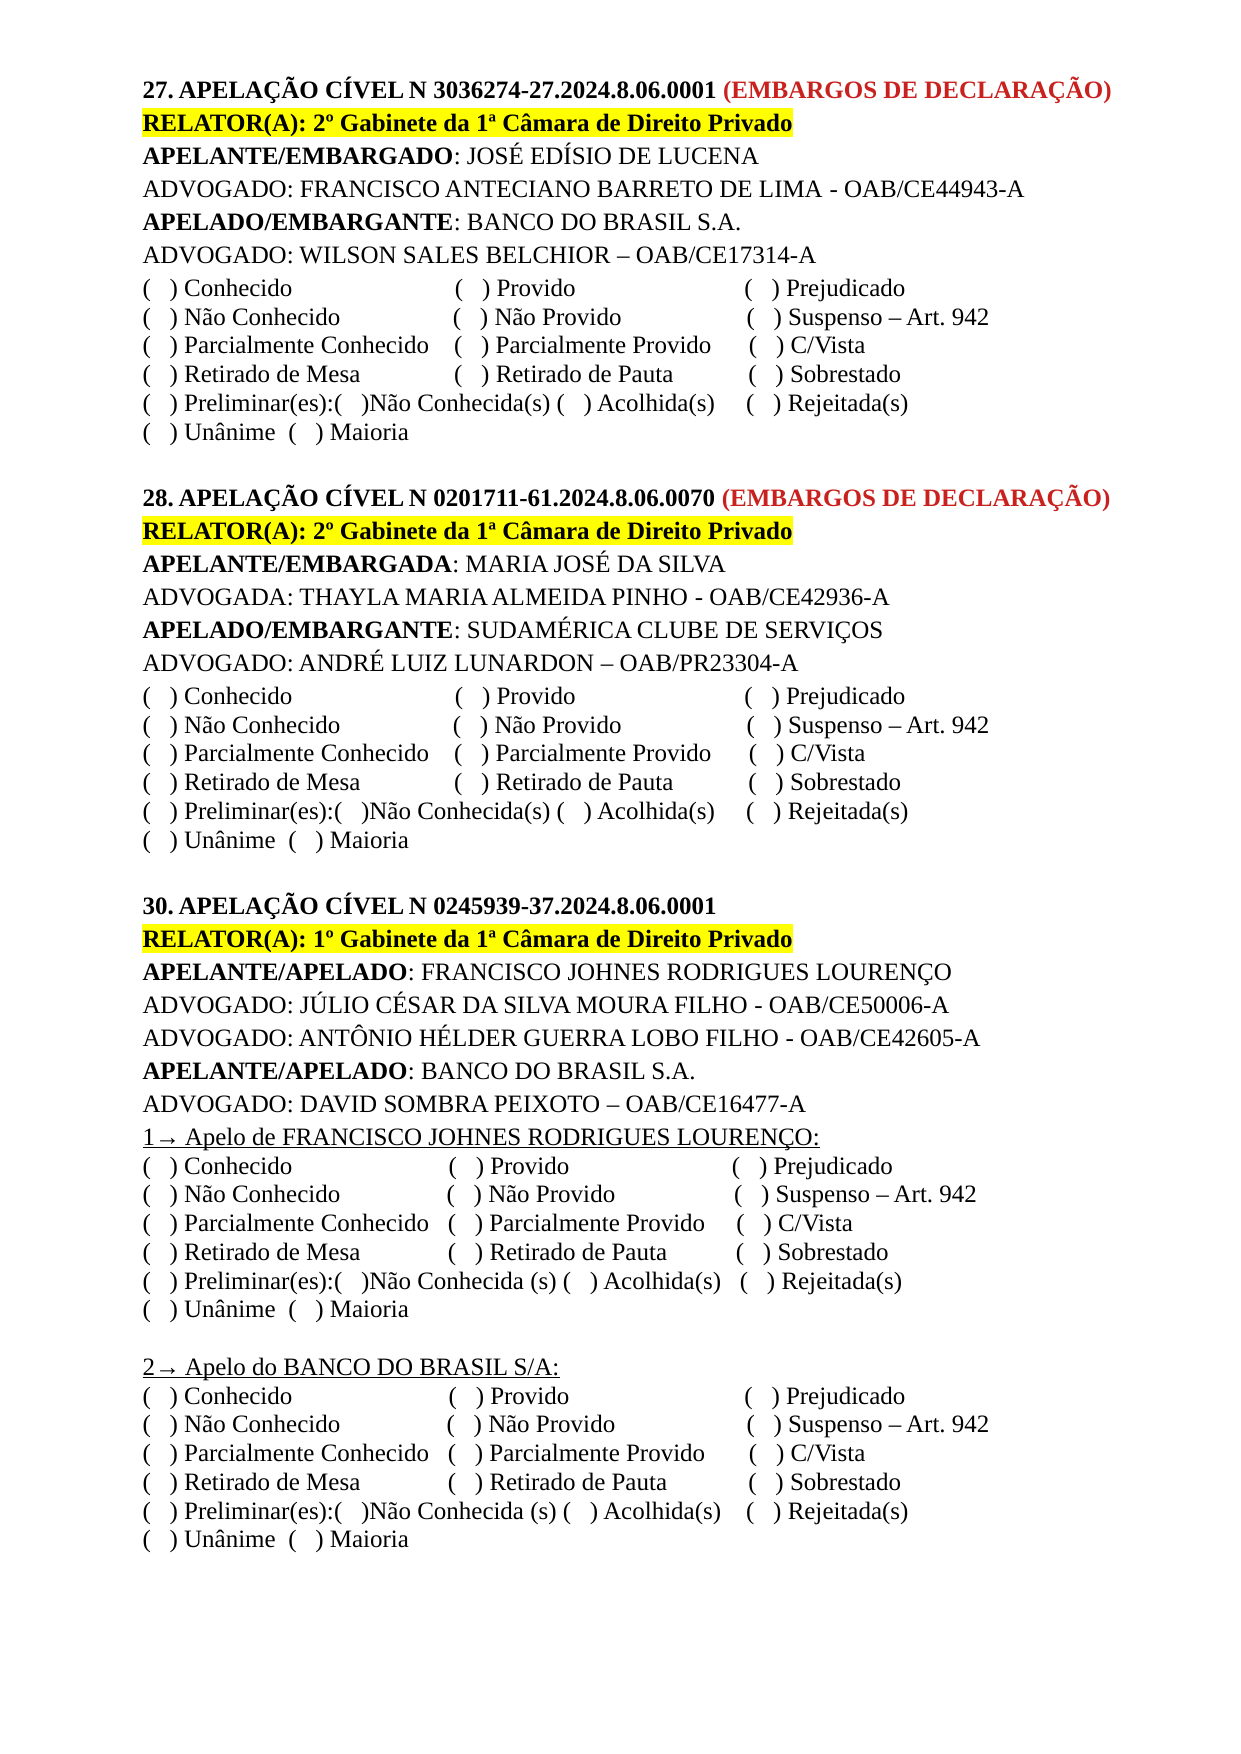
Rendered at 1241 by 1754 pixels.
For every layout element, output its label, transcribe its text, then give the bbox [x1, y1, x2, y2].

text ( ) Preliminar(es):( )Não Conhecida (s) ( ) Acolhida(s) ( ) Rejeitada(s) [142, 1496, 1158, 1524]
text ( ) Não Conhecido ( ) Não Provido ( ) Suspenso – Art. 942 [142, 1179, 1158, 1208]
text ( ) Parcialmente Conhecido ( ) Parcialmente Provido ( ) C/Vista [142, 1208, 1158, 1237]
text ( ) Unânime ( ) Maioria 28. APELAÇÃO CÍVEL N 0201711-61.2024.8.06.0070 (EMBARGOS DE DECLARAÇÃO) RELATOR(A): 2º Gabinete da 1ª Câmara de Direito Privado APELANTE/EMBARGADA: MARIA JOSÉ DA SILVA ADVOGADA: THAYLA MARIA ALMEIDA PINHO - OAB/CE42936-A APELADO/EMBARGANTE: SUDAMÉRICA CLUBE DE SERVIÇOS ADVOGADO: ANDRÉ LUIZ LUNARDON – OAB/PR23304-A [142, 417, 1141, 677]
text ( ) Preliminar(es):( )Não Conhecida(s) ( ) Acolhida(s) ( ) Rejeitada(s) [142, 388, 1158, 417]
text ( ) Retirado de Mesa ( ) Retirado de Pauta ( ) Sobrestado [142, 1467, 1158, 1496]
text ( ) Não Conhecido ( ) Não Provido ( ) Suspenso – Art. 942 [142, 1409, 1158, 1438]
text ( ) Preliminar(es):( )Não Conhecida (s) ( ) Acolhida(s) ( ) Rejeitada(s) [142, 1266, 1158, 1294]
text ( ) Unânime ( ) Maioria 30. APELAÇÃO CÍVEL N 0245939-37.2024.8.06.0001 RELATOR(A): 1º Gabinete da 1ª Câmara de Direito Privado APELANTE/APELADO: FRANCISCO JOHNES RODRIGUES LOURENÇO ADVOGADO: JÚLIO CÉSAR DA SILVA MOURA FILHO - OAB/CE50006-A ADVOGADO: ANTÔNIO HÉLDER GUERRA LOBO FILHO - OAB/CE42605-A APELANTE/APELADO: BANCO DO BRASIL S.A. ADVOGADO: DAVID SOMBRA PEIXOTO – OAB/CE16477-A [142, 825, 1141, 1118]
text ( ) Parcialmente Conhecido ( ) Parcialmente Provido ( ) C/Vista [142, 331, 1158, 359]
text ( ) Conhecido ( ) Provido ( ) Prejudicado [142, 1151, 1141, 1179]
text ( ) Retirado de Mesa ( ) Retirado de Pauta ( ) Sobrestado [142, 767, 1158, 796]
text 1→ Apelo de FRANCISCO JOHNES RODRIGUES LOURENÇO: [142, 1122, 1141, 1151]
text 2→ Apelo do BANCO DO BRASIL S/A: [142, 1352, 1141, 1381]
text ( ) Unânime ( ) Maioria [142, 1524, 1141, 1619]
text ( ) Parcialmente Conhecido ( ) Parcialmente Provido ( ) C/Vista [142, 738, 1158, 767]
text 27. APELAÇÃO CÍVEL N 3036274-27.2024.8.06.0001 (EMBARGOS DE DECLARAÇÃO) RELATOR(A): 2º Gabinete da 1ª Câmara de Direito Privado APELANTE/EMBARGADO: JOSÉ EDÍSIO DE LUCENA ADVOGADO: FRANCISCO ANTECIANO BARRETO DE LIMA - OAB/CE44943-A APELADO/EMBARGANTE: BANCO DO BRASIL S.A. ADVOGADO: WILSON SALES BELCHIOR – OAB/CE17314-A [142, 75, 1141, 269]
text ( ) Retirado de Mesa ( ) Retirado de Pauta ( ) Sobrestado [142, 359, 1158, 388]
text ( ) Conhecido ( ) Provido ( ) Prejudicado [142, 273, 1141, 302]
text ( ) Não Conhecido ( ) Não Provido ( ) Suspenso – Art. 942 [142, 302, 1158, 331]
text ( ) Conhecido ( ) Provido ( ) Prejudicado [142, 681, 1141, 710]
text ( ) Não Conhecido ( ) Não Provido ( ) Suspenso – Art. 942 [142, 710, 1158, 738]
text ( ) Unânime ( ) Maioria [142, 1294, 1158, 1323]
text ( ) Parcialmente Conhecido ( ) Parcialmente Provido ( ) C/Vista [142, 1438, 1158, 1467]
text ( ) Conhecido ( ) Provido ( ) Prejudicado [142, 1381, 1141, 1409]
text ( ) Retirado de Mesa ( ) Retirado de Pauta ( ) Sobrestado [142, 1237, 1158, 1266]
text ( ) Preliminar(es):( )Não Conhecida(s) ( ) Acolhida(s) ( ) Rejeitada(s) [142, 796, 1158, 825]
